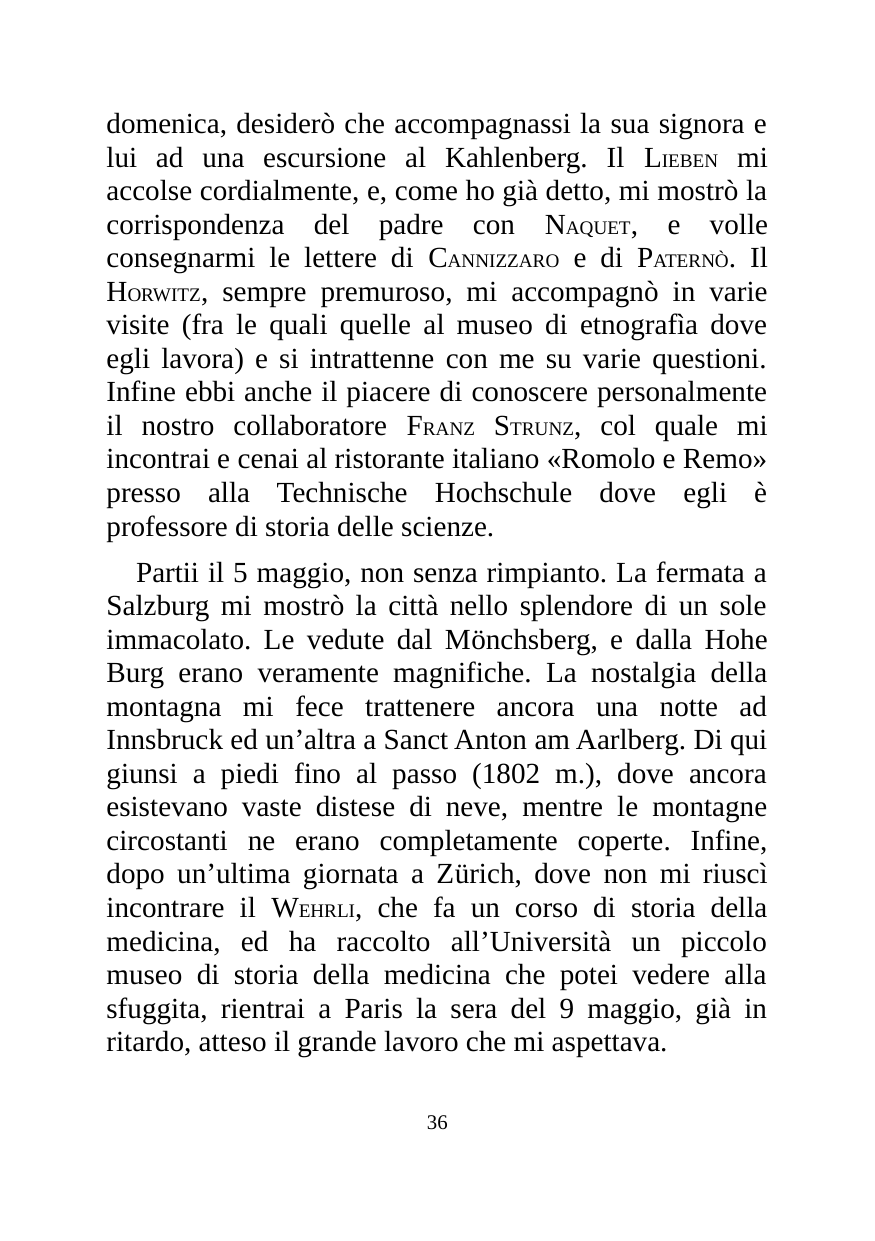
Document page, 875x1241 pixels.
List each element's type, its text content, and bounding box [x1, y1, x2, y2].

text Partii il 5 maggio, non senza rimpianto. La fermata a Salzburg mi mostrò la città nello splendore di un sole immacolato. Le vedute dal Mönchsberg, e dalla Hohe Burg erano veramente magnifiche. La nostalgia della montagna mi fece trattenere ancora una notte ad Innsbruck ed un’altra a Sanct Anton am Aarlberg. Di qui giunsi a piedi fino al passo (1802 m.), dove ancora esistevano vaste distese di neve, mentre le montagne circostanti ne erano completamente coperte. Infine, dopo un’ultima giornata a Zürich, dove non mi riuscì incontrare il Wehrli, che fa un corso di storia della medicina, ed ha raccolto all’Università un piccolo museo di storia della medicina che potei vedere alla sfuggita, rientrai a Paris la sera del 9 maggio, già in ritardo, atteso il grande lavoro che mi aspettava. [106, 555, 768, 1058]
text domenica, desiderò che accompagnassi la sua signora e lui ad una escursione al Kahlenberg. Il Lieben mi accolse cordialmente, e, come ho già detto, mi mostrò la corrispondenza del padre con Naquet, e volle consegnarmi le lettere di Cannizzaro e di Paternò. Il Horwitz, sempre premuroso, mi accompagnò in varie visite (fra le quali quelle al museo di etnografìa dove egli lavora) e si intrattenne con me su varie questioni. Infine ebbi anche il piacere di conoscere personalmente il nostro collaboratore Franz Strunz, col quale mi incontrai e cenai al ristorante italiano «Romolo e Remo» presso alla Technische Hochschule dove egli è professore di storia delle scienze. [106, 106, 768, 542]
